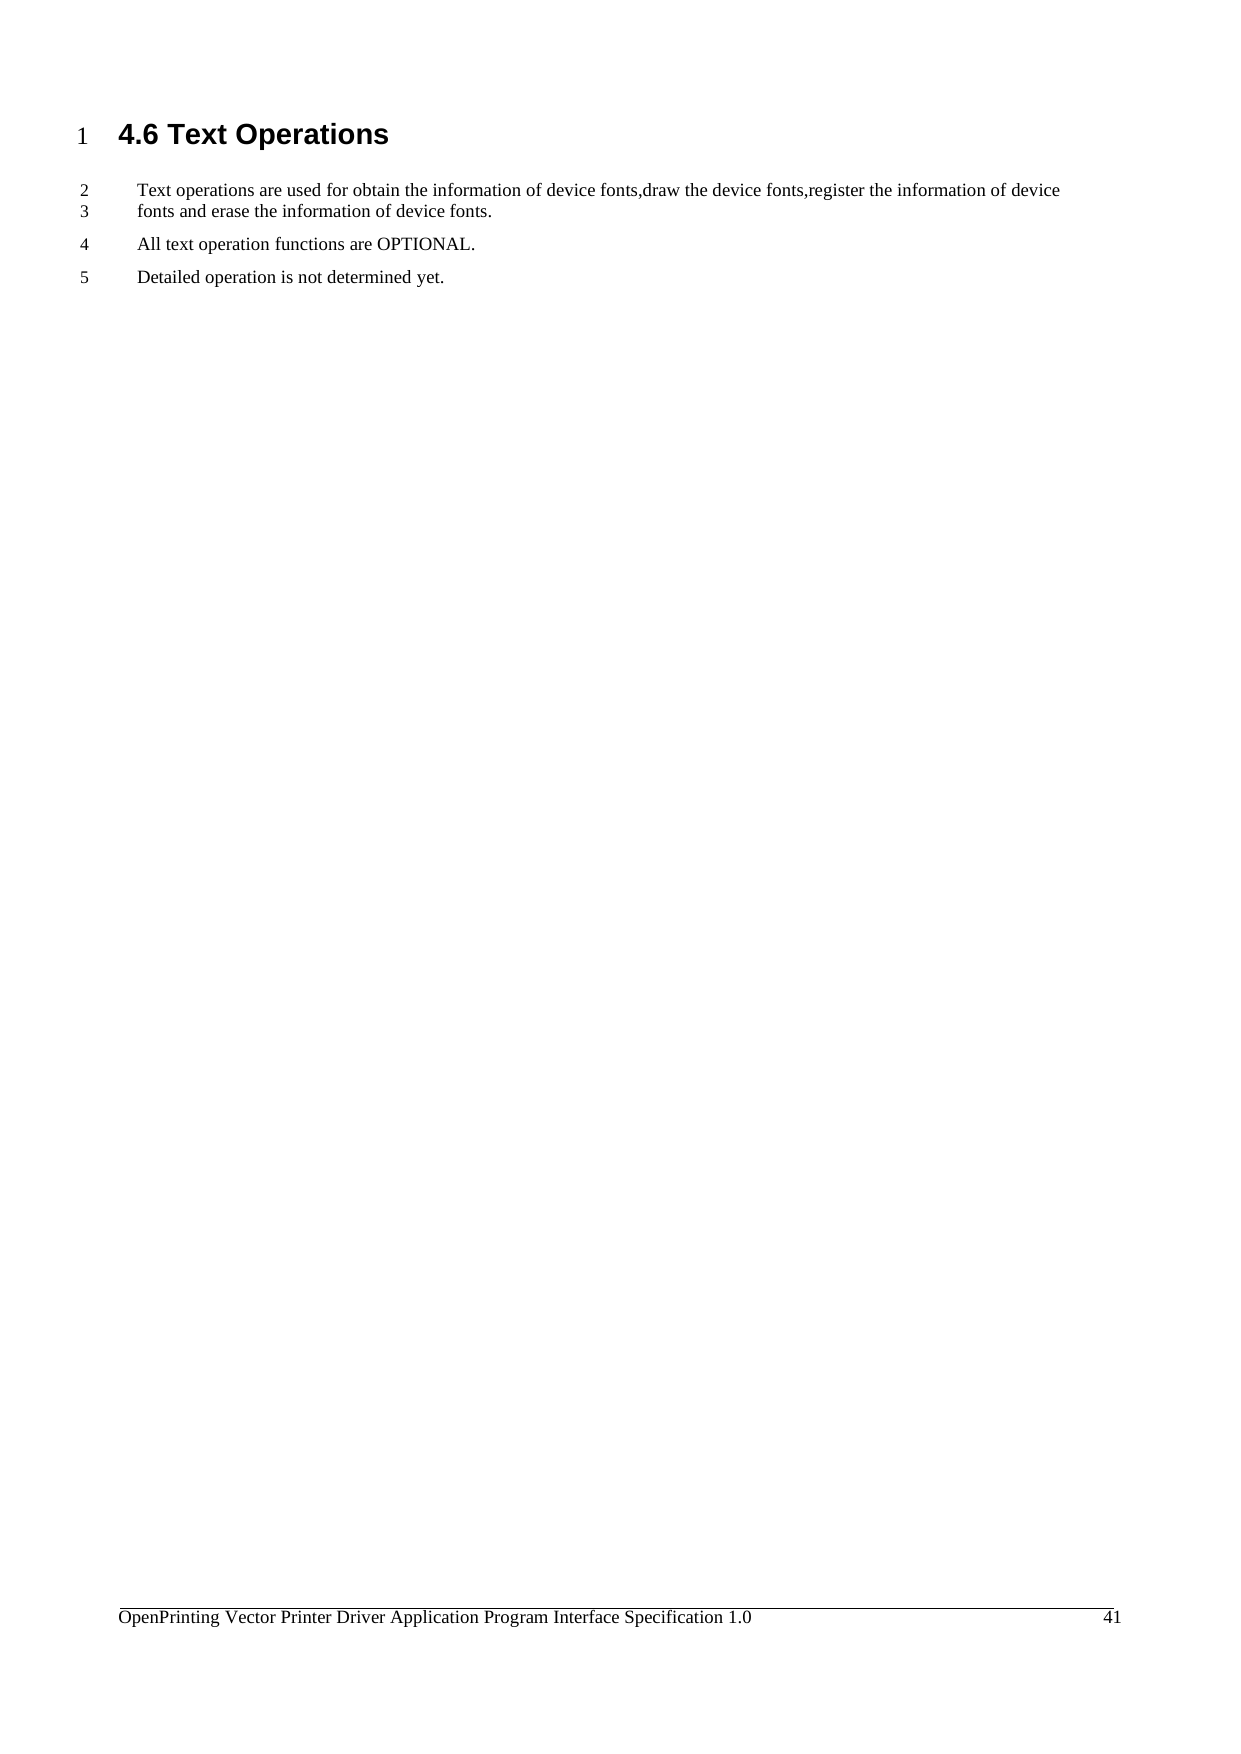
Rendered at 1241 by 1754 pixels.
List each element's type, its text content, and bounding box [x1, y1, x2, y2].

text Text operations are used for obtain the information of device fonts,draw the device fonts,register the information of device fonts and erase the information of device fonts. [137, 180, 1103, 221]
subtitle Text Operations [118, 118, 1122, 151]
text All text operation functions are OPTIONAL. [137, 234, 1103, 255]
text Detailed operation is not determined yet. [137, 267, 1103, 288]
